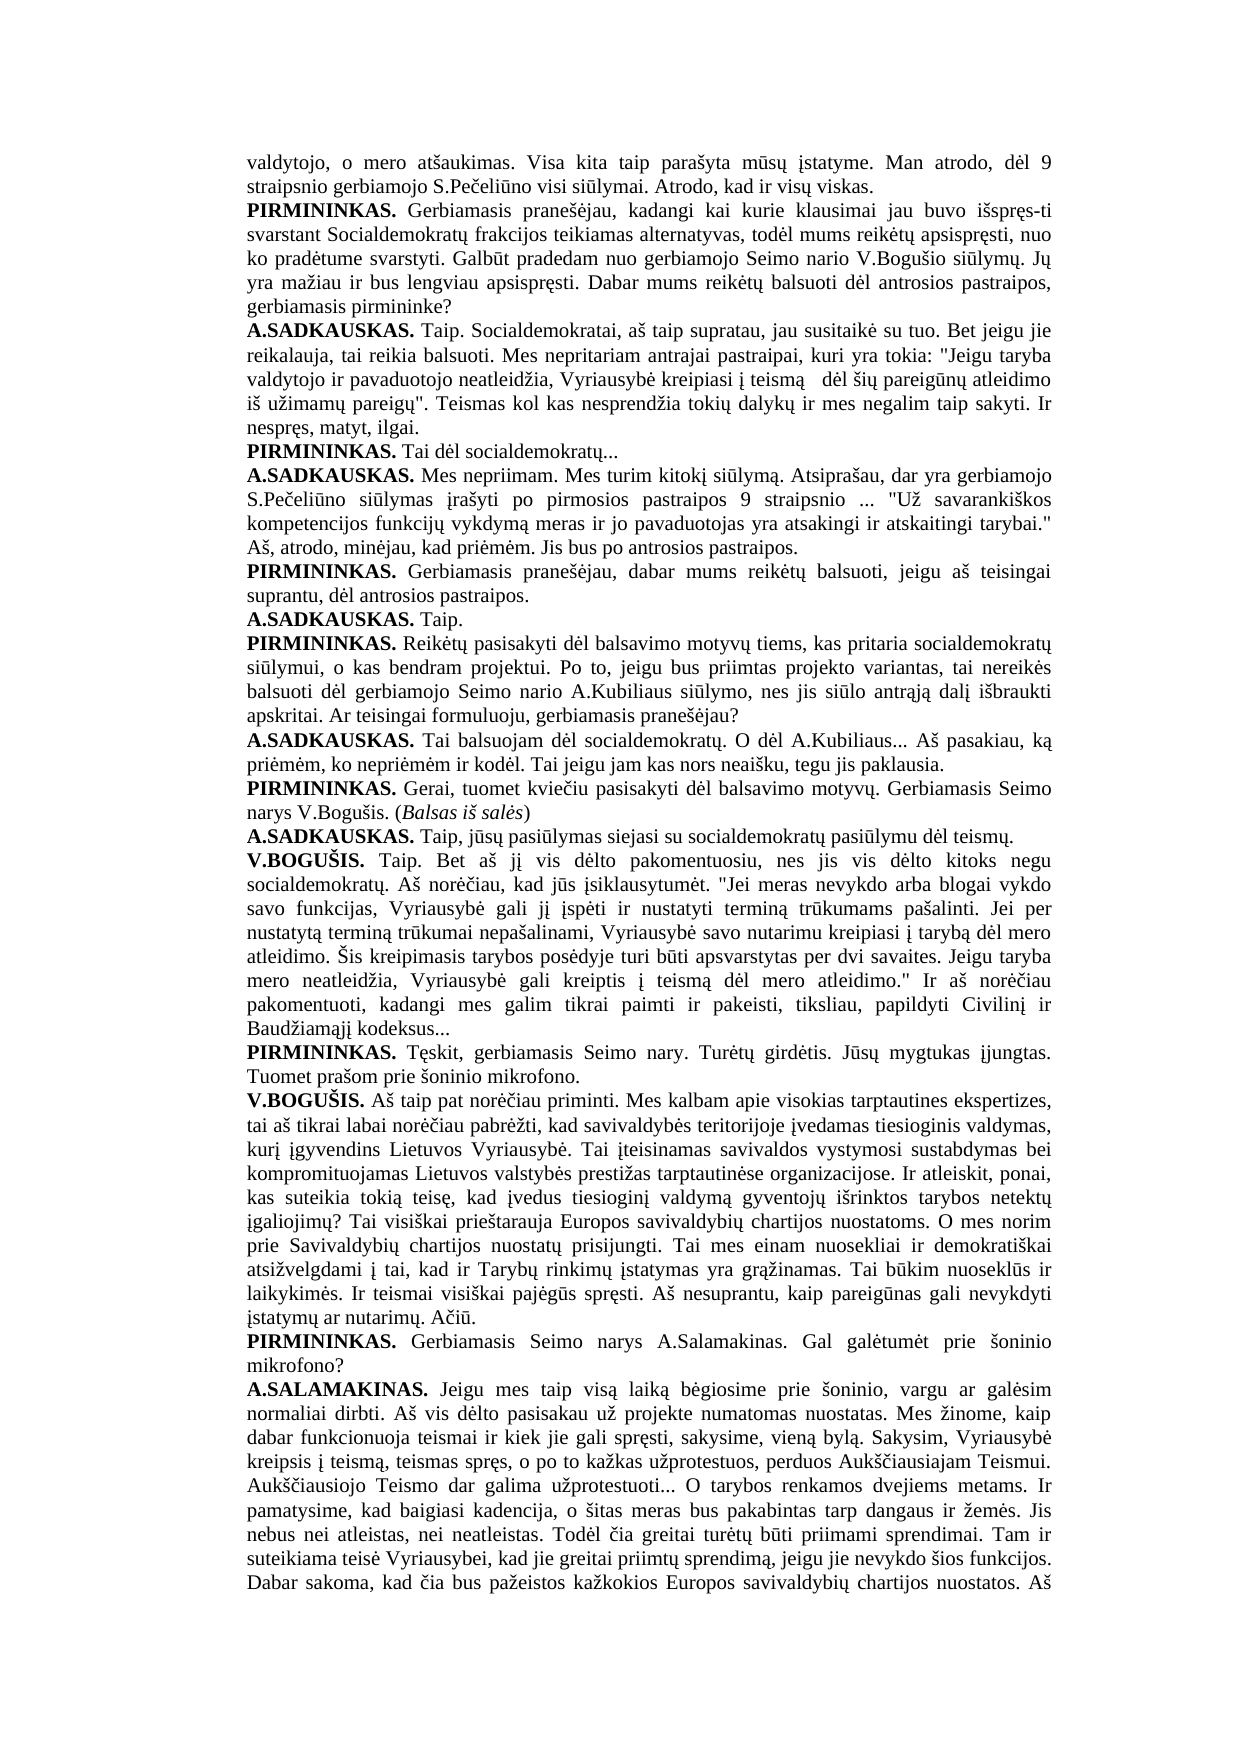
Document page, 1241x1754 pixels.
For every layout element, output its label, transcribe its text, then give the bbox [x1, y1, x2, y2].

text PIRMININKAS. Gerbiamasis Seimo narys A.Salamakinas. Gal galėtumėt prie šoninio mikrofono? [247, 1329, 1053, 1377]
text A.SADKAUSKAS. Taip. [247, 607, 1053, 631]
text PIRMININKAS. Gerai, tuomet kviečiu pasisakyti dėl balsavimo motyvų. Gerbiamasis Seimo narys V.Bogušis. (Balsas iš salės) [247, 776, 1053, 824]
text A.SALAMAKINAS. Jeigu mes taip visą laiką bėgiosime prie šoninio, vargu ar galėsim normaliai dirbti. Aš vis dėlto pasisakau už projekte numatomas nuostatas. Mes žinome, kaip dabar funkcionuoja teismai ir kiek jie gali spręsti, sakysime, vieną bylą. Sakysim, Vyriausybė kreipsis į teismą, teismas spręs, o po to kažkas užprotestuos, perduos Aukščiausiajam Teismui. Aukščiausiojo Teismo dar galima užprotestuoti... O tarybos renkamos dvejiems metams. Ir pamatysime, kad baigiasi kadencija, o šitas meras bus pakabintas tarp dangaus ir žemės. Jis nebus nei atleistas, nei neatleistas. Todėl čia greitai turėtų būti priimami sprendimai. Tam ir suteikiama teisė Vyriausybei, kad jie greitai priimtų sprendimą, jeigu jie nevykdo šios funkcijos. Dabar sakoma, kad čia bus pažeistos kažkokios Europos savivaldybių chartijos nuostatos. Aš [247, 1377, 1053, 1594]
text valdytojo, o mero atšaukimas. Visa kita taip parašyta mūsų įstatyme. Man atrodo, dėl 9 straipsnio gerbiamojo S.Pečeliūno visi siūlymai. Atrodo, kad ir visų viskas. [247, 150, 1053, 198]
text A.SADKAUSKAS. Mes nepriimam. Mes turim kitokį siūlymą. Atsiprašau, dar yra gerbiamojo S.Pečeliūno siūlymas įrašyti po pirmosios pastraipos 9 straipsnio ... "Už savarankiškos kompetencijos funkcijų vykdymą meras ir jo pavaduotojas yra atsakingi ir atskaitingi tarybai." Aš, atrodo, minėjau, kad priėmėm. Jis bus po antrosios pastraipos. [247, 463, 1053, 559]
text V.BOGUŠIS. Aš taip pat norėčiau priminti. Mes kalbam apie visokias tarptautines ekspertizes, tai aš tikrai labai norėčiau pabrėžti, kad savivaldybės teritorijoje įvedamas tiesioginis valdymas, kurį įgyvendins Lietuvos Vyriausybė. Tai įteisinamas savivaldos vystymosi sustabdymas bei kompromituojamas Lietuvos valstybės prestižas tarptautinėse organizacijose. Ir atleiskit, ponai, kas suteikia tokią teisę, kad įvedus tiesioginį valdymą gyventojų išrinktos tarybos netektų įgaliojimų? Tai visiškai prieštarauja Europos savivaldybių chartijos nuostatoms. O mes norim prie Savivaldybių chartijos nuostatų prisijungti. Tai mes einam nuosekliai ir demokratiškai atsižvelgdami į tai, kad ir Tarybų rinkimų įstatymas yra grąžinamas. Tai būkim nuoseklūs ir laikykimės. Ir teismai visiškai pajėgūs spręsti. Aš nesuprantu, kaip pareigūnas gali nevykdyti įstatymų ar nutarimų. Ačiū. [247, 1088, 1053, 1329]
text A.SADKAUSKAS. Taip, jūsų pasiūlymas siejasi su socialdemokratų pasiūlymu dėl teismų. [247, 824, 1053, 848]
text PIRMININKAS. Tęskit, gerbiamasis Seimo nary. Turėtų girdėtis. Jūsų mygtukas įjungtas. Tuomet prašom prie šoninio mikrofono. [247, 1040, 1053, 1088]
text V.BOGUŠIS. Taip. Bet aš jį vis dėlto pakomentuosiu, nes jis vis dėlto kitoks negu socialdemokratų. Aš norėčiau, kad jūs įsiklausytumėt. "Jei meras nevykdo arba blogai vykdo savo funkcijas, Vyriausybė gali jį įspėti ir nustatyti terminą trūkumams pašalinti. Jei per nustatytą terminą trūkumai nepašalinami, Vyriausybė savo nutarimu kreipiasi į tarybą dėl mero atleidimo. Šis kreipimasis tarybos posėdyje turi būti apsvarstytas per dvi savaites. Jeigu taryba mero neatleidžia, Vyriausybė gali kreiptis į teismą dėl mero atleidimo." Ir aš norėčiau pakomentuoti, kadangi mes galim tikrai paimti ir pakeisti, tiksliau, papildyti Civilinį ir Baudžiamąjį kodeksus... [247, 848, 1053, 1040]
text A.SADKAUSKAS. Taip. Socialdemokratai, aš taip supratau, jau susitaikė su tuo. Bet jeigu jie reikalauja, tai reikia balsuoti. Mes nepritariam antrajai pastraipai, kuri yra tokia: "Jeigu taryba valdytojo ir pavaduotojo neatleidžia, Vyriausybė kreipiasi į teismą dėl šių pareigūnų atleidimo iš užimamų pareigų". Teismas kol kas nesprendžia tokių dalykų ir mes negalim taip sakyti. Ir nespręs, matyt, ilgai. [247, 318, 1053, 439]
text PIRMININKAS. Reikėtų pasisakyti dėl balsavimo motyvų tiems, kas pritaria socialdemokratų siūlymui, o kas bendram projektui. Po to, jeigu bus priimtas projekto variantas, tai nereikės balsuoti dėl gerbiamojo Seimo nario A.Kubiliaus siūlymo, nes jis siūlo antrąją dalį išbraukti apskritai. Ar teisingai formuluoju, gerbiamasis pranešėjau? [247, 631, 1053, 727]
text PIRMININKAS. Tai dėl socialdemokratų... [247, 439, 1053, 463]
text A.SADKAUSKAS. Tai balsuojam dėl socialdemokratų. O dėl A.Kubiliaus... Aš pasakiau, ką priėmėm, ko nepriėmėm ir kodėl. Tai jeigu jam kas nors neaišku, tegu jis paklausia. [247, 727, 1053, 776]
text PIRMININKAS. Gerbiamasis pranešėjau, dabar mums reikėtų balsuoti, jeigu aš teisingai suprantu, dėl antrosios pastraipos. [247, 559, 1053, 607]
text PIRMININKAS. Gerbiamasis pranešėjau, kadangi kai kurie klausimai jau buvo išspręs-ti svarstant Socialdemokratų frakcijos teikiamas alternatyvas, todėl mums reikėtų apsispręsti, nuo ko pradėtume svarstyti. Galbūt pradedam nuo gerbiamojo Seimo nario V.Bogušio siūlymų. Jų yra mažiau ir bus lengviau apsispręsti. Dabar mums reikėtų balsuoti dėl antrosios pastraipos, gerbiamasis pirmininke? [247, 198, 1053, 318]
